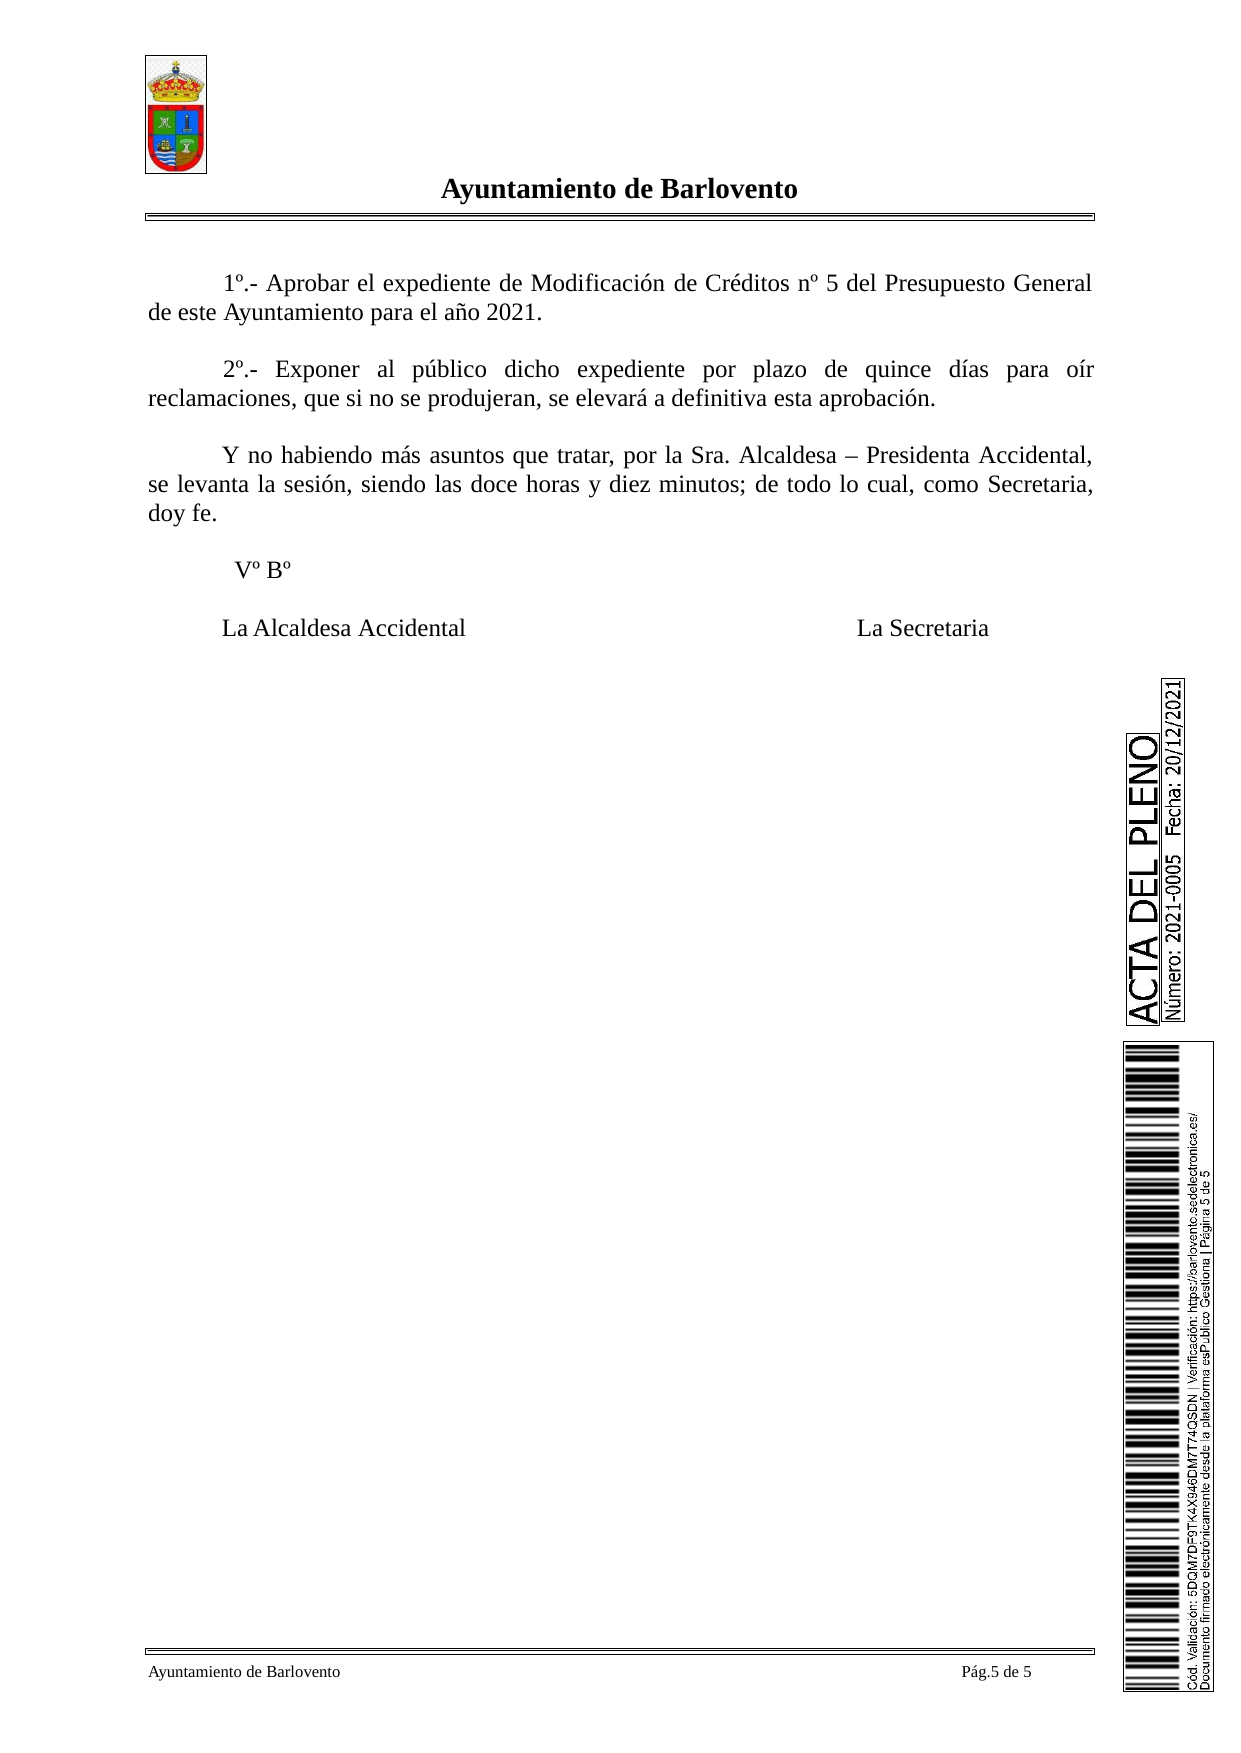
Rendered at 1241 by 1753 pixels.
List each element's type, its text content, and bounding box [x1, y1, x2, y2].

picture [1127, 734, 1159, 1025]
text 2 [223, 356, 235, 383]
picture [146, 214, 1094, 220]
text Ayuntamiento de Barlovento [441, 173, 825, 205]
text de este Ayuntamiento para el año 2021. [148, 298, 569, 326]
text Pág.5 de 5 [961, 1662, 1056, 1681]
text º.- Aprobar el expediente de Modificación de Créditos nº 5 del Presupuesto General [235, 269, 1116, 297]
picture [1162, 679, 1184, 1021]
picture [146, 56, 206, 173]
text 1 [223, 269, 235, 297]
text se levanta la sesión, siendo las doce horas y diez minutos; de todo lo cual, como Secretaria, [148, 471, 1117, 498]
text La Alcaldesa Accidental [222, 614, 492, 642]
text reclamaciones, que si no se produjeran, se elevará a definitiva esta aprobación. [148, 384, 959, 412]
text La Secretaria [857, 614, 1014, 642]
text Vº Bº [234, 557, 316, 584]
text doy fe. [148, 499, 1117, 527]
text º.- Exponer al público dicho expediente por plazo de quince días para oír [235, 356, 1117, 383]
picture [146, 1649, 1094, 1654]
picture [1124, 1042, 1213, 1691]
text Ayuntamiento de Barlovento [148, 1662, 366, 1681]
text Y no habiendo más asuntos que tratar, por la Sra. Alcaldesa – Presidenta Accidental, [222, 442, 1117, 469]
